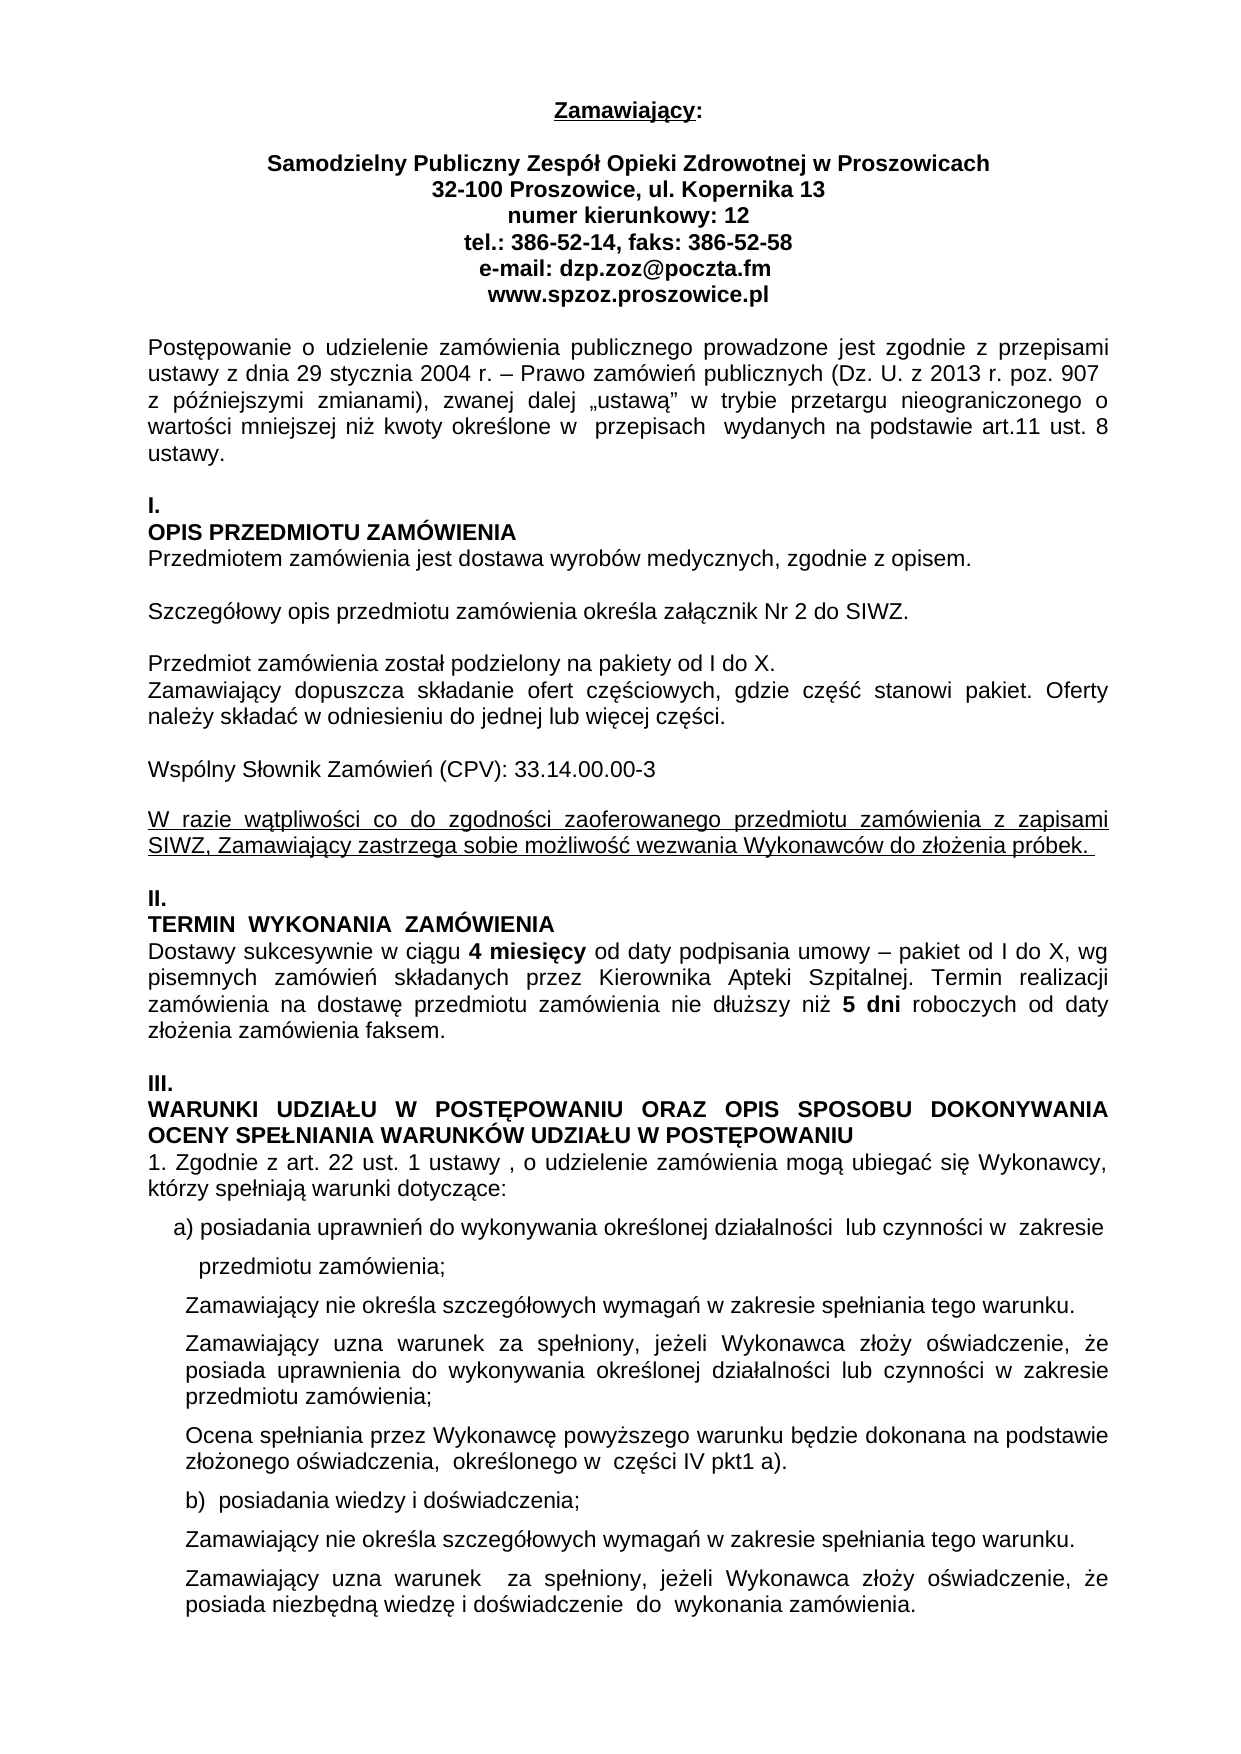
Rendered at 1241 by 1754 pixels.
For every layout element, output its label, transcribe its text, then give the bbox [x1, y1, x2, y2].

text Wspólny Słownik Zamówień (CPV): 33.14.00.00-3 [148, 756, 1109, 782]
text numer kierunkowy: 12 [148, 202, 1109, 229]
text a) posiadania uprawnień do wykonywania określonej działalności lub czynności w zakresie [148, 1214, 1109, 1240]
list Zamawiający nie określa szczegółowych wymagań w zakresie spełniania tego warunku. [148, 1292, 1109, 1318]
text WARUNKI UDZIAŁU W POSTĘPOWANIU ORAZ OPIS SPOSOBU DOKONYWANIA OCENY SPEŁNIANIA WARUNKÓW UDZIAŁU W POSTĘPOWANIU [148, 1096, 1109, 1149]
text III. [148, 1069, 1109, 1096]
text II. [148, 885, 1109, 911]
list Zamawiający uzna warunek za spełniony, jeżeli Wykonawca złoży oświadczenie, że posiada niezbędną wiedzę i doświadczenie do wykonania zamówienia. [148, 1565, 1109, 1618]
text OPIS PRZEDMIOTU ZAMÓWIENIA [148, 518, 1109, 545]
text Przedmiotem zamówienia jest dostawa wyrobów medycznych, zgodnie z opisem. [148, 545, 1109, 571]
subtitle I. [148, 492, 1109, 518]
text Postępowanie o udzielenie zamówienia publicznego prowadzone jest zgodnie z przepisami ustawy z dnia 29 stycznia 2004 r. – Prawo zamówień publicznych (Dz. U. z 2013 r. poz. 907 z późniejszymi zmianami), zwanej dalej „ustawą” w trybie przetargu nieograniczonego o wartości mniejszej niż kwoty określone w przepisach wydanych na podstawie art.11 ust. 8 ustawy. [148, 334, 1109, 466]
text 1. Zgodnie z art. 22 ust. 1 ustawy , o udzielenie zamówienia mogą ubiegać się Wykonawcy, którzy spełniają warunki dotyczące: [148, 1149, 1109, 1201]
list Zamawiający uzna warunek za spełniony, jeżeli Wykonawca złoży oświadczenie, że posiada uprawnienia do wykonywania określonej działalności lub czynności w zakresie przedmiotu zamówienia; [148, 1330, 1109, 1409]
subtitle Samodzielny Publiczny Zespół Opieki Zdrowotnej w Proszowicach [148, 149, 1109, 176]
text Przedmiot zamówienia został podzielony na pakiety od I do X. [148, 650, 1109, 677]
text przedmiotu zamówienia; [148, 1253, 1109, 1279]
text tel.: 386-52-14, faks: 386-52-58 [148, 229, 1109, 255]
text TERMIN WYKONANIA ZAMÓWIENIA [148, 911, 1109, 938]
text W razie wątpliwości co do zgodności zaoferowanego przedmiotu zamówienia z zapisami [148, 806, 1109, 829]
text e-mail: dzp.zoz@poczta.fm [148, 255, 1109, 281]
text Zamawiający: [148, 97, 1109, 123]
text Szczegółowy opis przedmiotu zamówienia określa załącznik Nr 2 do SIWZ. [148, 598, 1109, 624]
text Zamawiający dopuszcza składanie ofert częściowych, gdzie część stanowi pakiet. Oferty należy składać w odniesieniu do jednej lub więcej części. [148, 677, 1109, 729]
text www.spzoz.proszowice.pl [148, 281, 1109, 308]
text SIWZ, Zamawiający zastrzega sobie możliwość wezwania Wykonawców do złożenia próbek. [148, 830, 1109, 859]
list Zamawiający nie określa szczegółowych wymagań w zakresie spełniania tego warunku. [148, 1526, 1109, 1552]
text 32-100 Proszowice, ul. Kopernika 13 [148, 176, 1109, 202]
text Dostawy sukcesywnie w ciągu 4 miesięcy od daty podpisania umowy – pakiet od I do X, wg pisemnych zamówień składanych przez Kierownika Apteki Szpitalnej. Termin realizacji zamówienia na dostawę przedmiotu zamówienia nie dłuższy niż 5 dni roboczych od daty złożenia zamówienia faksem. [148, 938, 1109, 1043]
list b) posiadania wiedzy i doświadczenia; [148, 1487, 1109, 1513]
list Ocena spełniania przez Wykonawcę powyższego warunku będzie dokonana na podstawie złożonego oświadczenia, określonego w części IV pkt1 a). [148, 1422, 1109, 1475]
